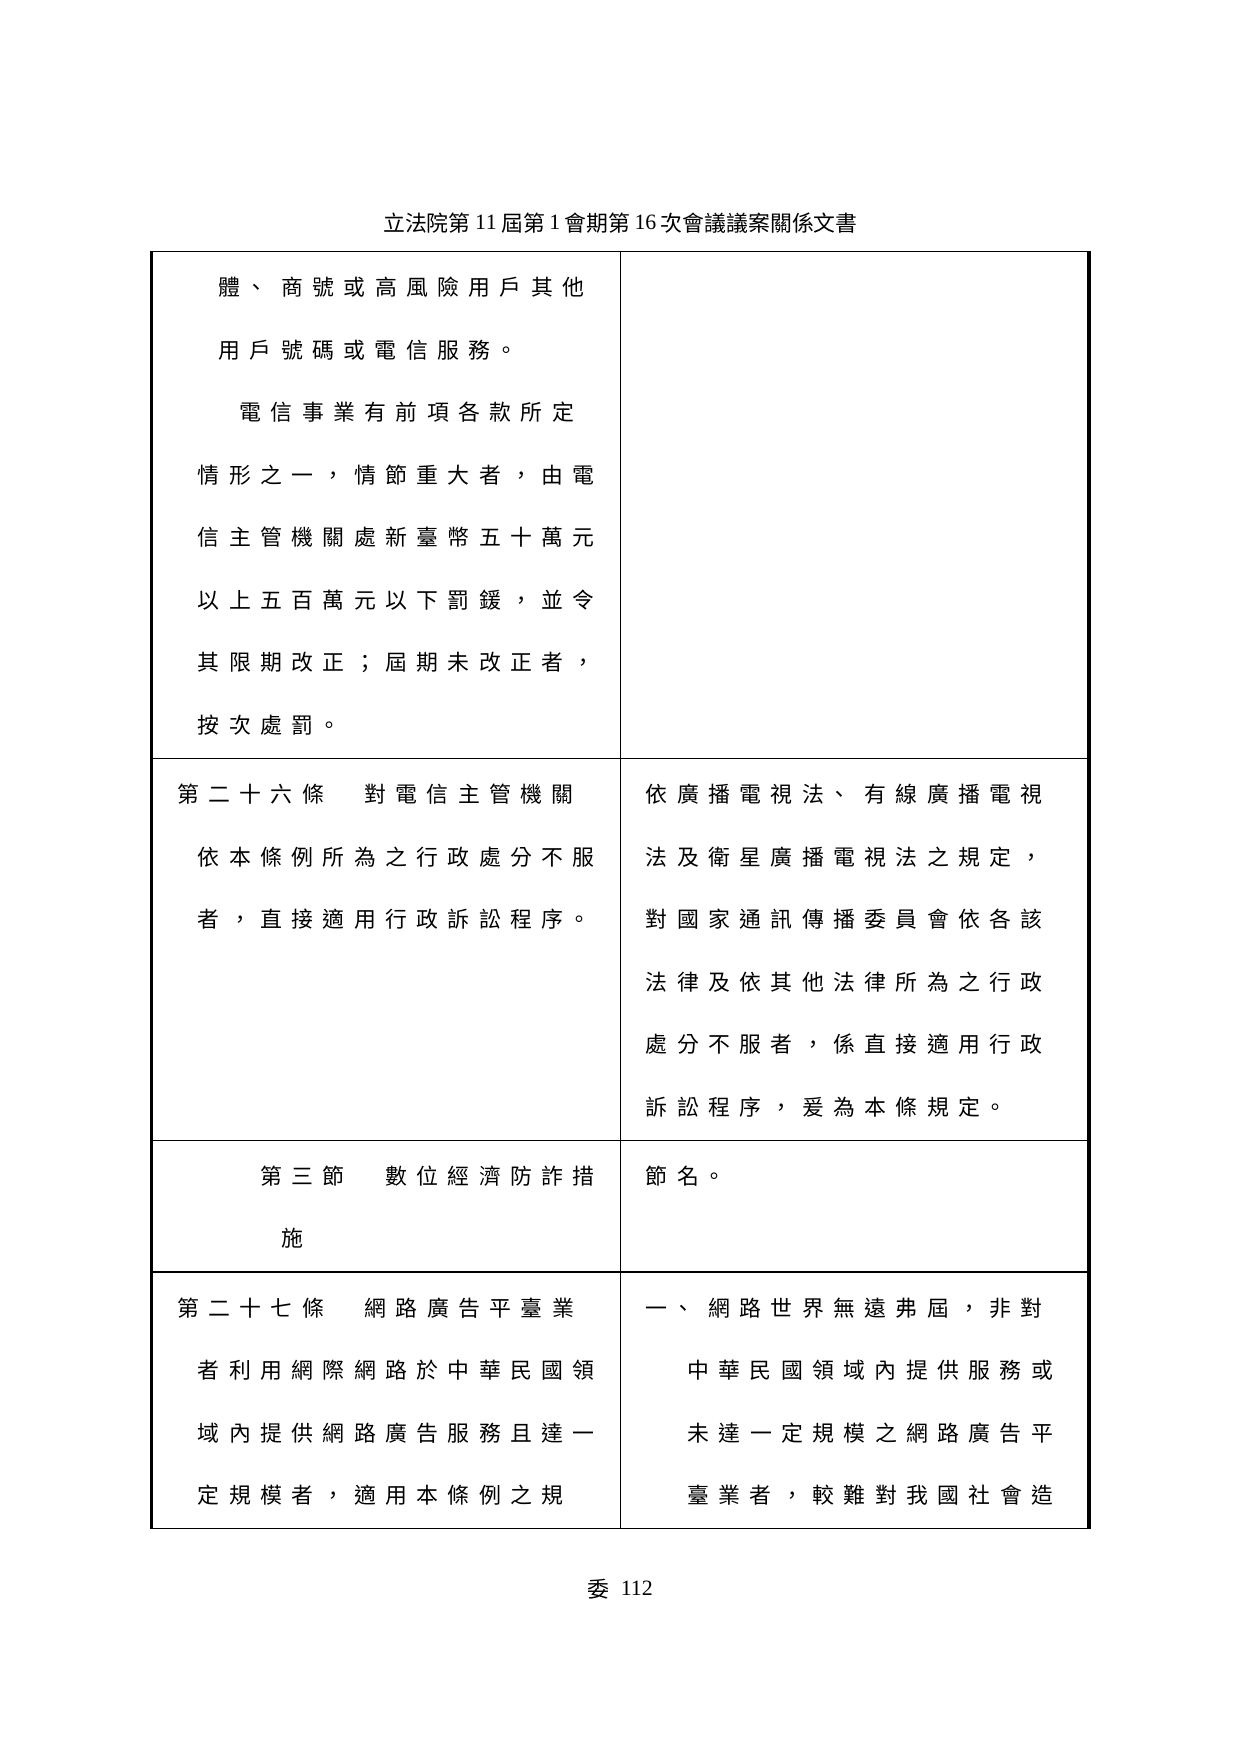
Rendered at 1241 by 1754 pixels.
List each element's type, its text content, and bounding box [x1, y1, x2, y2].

table_cell 依廣播電視法、有線廣播電視法及衛星廣播電視法之規定，對國家通訊傳播委員會依各該法律及依其他法律所為之行政處分不服者，係直接適用行政訴訟程序，爰為本條規定。 [621, 759, 1087, 1139]
table_cell 第三節 數位經濟防詐措施 [153, 1141, 620, 1271]
table_cell 第二十六條 對電信主管機關依本條例所為之行政處分不服者，直接適用行政訴訟程序。 [153, 759, 620, 1139]
table_cell 第二十七條 網路廣告平臺業者利用網際網路於中華民國領域內提供網路廣告服務且達一定規模者，適用本條例之規 [153, 1273, 620, 1528]
table_cell 體、商號或高風險用戶其他用戶號碼或電信服務。 電信事業有前項各款所定情形之一，情節重大者，由電信主管機關處新臺幣五十萬元以上五百萬元以下罰鍰，並令其限期改正；屆期未改正者，按次處罰。 [153, 252, 620, 758]
table_cell [621, 252, 1087, 758]
table_cell 節名。 [621, 1141, 1087, 1271]
table_cell 一、網路世界無遠弗屆，非對中華民國領域內提供服務或未達一定規模之網路廣告平臺業者，較難對我國社會造 [621, 1273, 1087, 1528]
